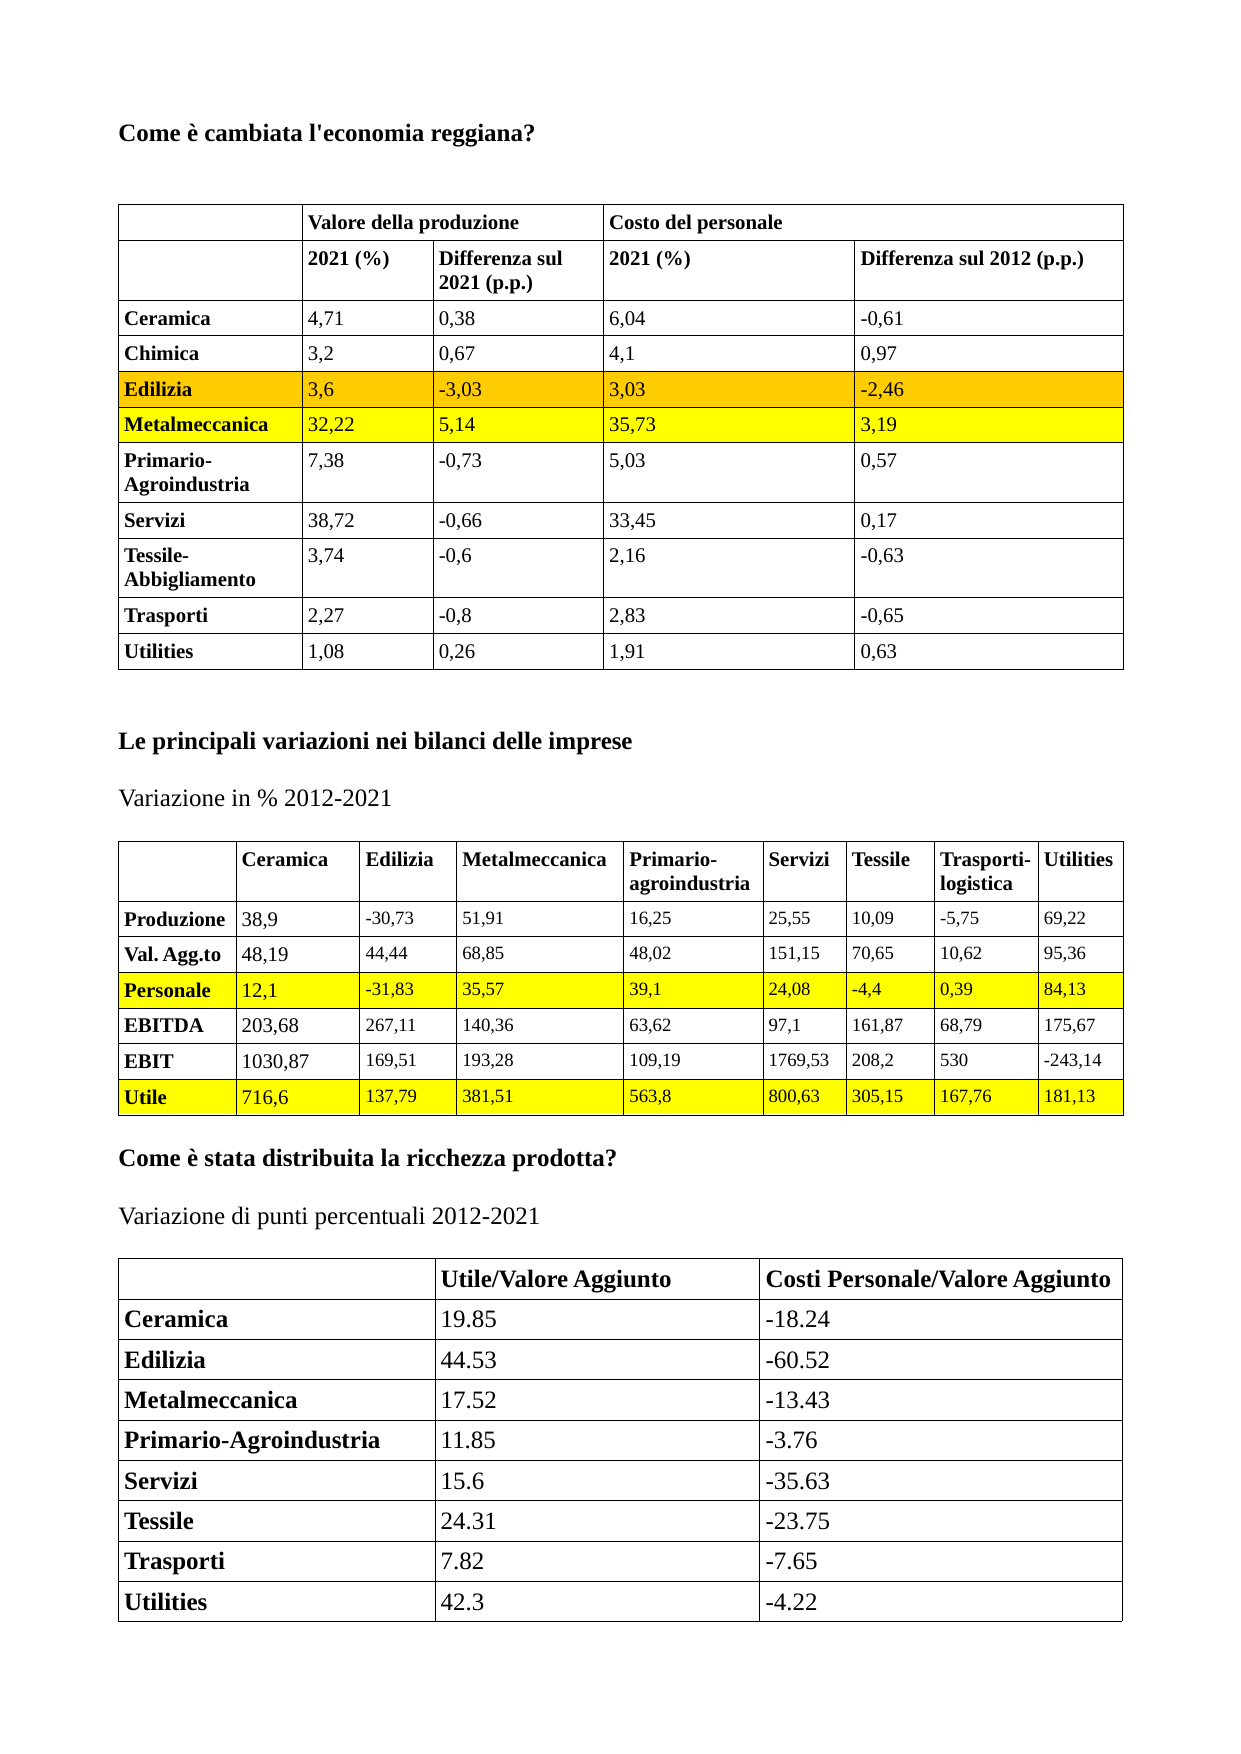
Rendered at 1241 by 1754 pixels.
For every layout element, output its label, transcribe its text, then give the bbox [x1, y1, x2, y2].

table_cell 33,45 [604, 503, 854, 537]
table_cell -0,65 [855, 598, 1123, 633]
table_cell 167,76 [935, 1080, 1038, 1114]
table_cell -0,63 [855, 539, 1123, 597]
table_cell 1,91 [604, 634, 854, 668]
table_cell 44,44 [360, 937, 456, 972]
table_cell 68,85 [457, 937, 623, 972]
table_header Trasporti-logistica [935, 842, 1038, 901]
table_cell 0,38 [434, 301, 603, 335]
table_header Utile/Valore Aggiunto [436, 1259, 759, 1299]
table_cell Edilizia [119, 372, 302, 407]
table_cell 267,11 [360, 1009, 456, 1043]
table_cell -7,65 [760, 1542, 1122, 1581]
table_cell Edilizia [119, 1340, 435, 1379]
table_cell Metalmeccanica [119, 408, 302, 442]
table_cell 48,19 [237, 937, 359, 972]
table_cell 63,62 [624, 1009, 763, 1043]
text Variazione in % 2012-2021 [118, 783, 1122, 812]
table_cell 12,1 [237, 973, 359, 1008]
table_cell 3,19 [855, 408, 1123, 442]
table_cell Differenza sul 2012 (p.p.) [855, 241, 1123, 300]
table_cell 169,51 [360, 1044, 456, 1079]
table_cell 2,27 [303, 598, 433, 633]
table_cell 84,13 [1039, 973, 1123, 1008]
table_cell 1030,87 [237, 1044, 359, 1079]
table_cell 109,19 [624, 1044, 763, 1079]
table_cell 0,26 [434, 634, 603, 668]
table_cell -243,14 [1039, 1044, 1123, 1079]
table_cell 7,82 [436, 1542, 759, 1581]
table_header [119, 205, 302, 240]
table_cell 208,2 [847, 1044, 934, 1079]
table_cell -0,8 [434, 598, 603, 633]
text Le principali variazioni nei bilanci delle imprese [118, 726, 1122, 755]
table_cell EBIT [119, 1044, 236, 1079]
table_cell -5,75 [935, 902, 1038, 936]
table_cell -0,6 [434, 539, 603, 597]
table_cell 0,57 [855, 443, 1123, 502]
table_cell Val. Agg.to [119, 937, 236, 972]
table_cell 70,65 [847, 937, 934, 972]
table_cell 3,74 [303, 539, 433, 597]
table_cell 17,52 [436, 1380, 759, 1419]
table_cell 530 [935, 1044, 1038, 1079]
table_cell 2,83 [604, 598, 854, 633]
table_cell Utile [119, 1080, 236, 1114]
table_cell Primario-Agroindustria [119, 443, 302, 502]
table_header [119, 842, 236, 901]
table_header Tessile [847, 842, 934, 901]
table_header Costi Personale/Valore Aggiunto [760, 1259, 1122, 1299]
table_cell 0,63 [855, 634, 1123, 668]
table_cell 15,6 [436, 1461, 759, 1500]
table_cell 3,2 [303, 336, 433, 371]
table_cell -0,66 [434, 503, 603, 537]
table_cell 716,6 [237, 1080, 359, 1114]
table_cell 39,1 [624, 973, 763, 1008]
table_cell 68,79 [935, 1009, 1038, 1043]
table_cell Tessile [119, 1501, 435, 1541]
table_cell 69,22 [1039, 902, 1123, 936]
table_cell -0,73 [434, 443, 603, 502]
table_cell -30,73 [360, 902, 456, 936]
table_cell 800,63 [764, 1080, 846, 1114]
table_cell 24,31 [436, 1501, 759, 1541]
table_header [119, 1259, 435, 1299]
table_cell 16,25 [624, 902, 763, 936]
table_cell 51,91 [457, 902, 623, 936]
table_cell 38,9 [237, 902, 359, 936]
text Come è stata distribuita la ricchezza prodotta? [118, 1143, 1122, 1172]
table_cell 3,03 [604, 372, 854, 407]
table_cell 24,08 [764, 973, 846, 1008]
table_cell 5,14 [434, 408, 603, 442]
table_cell 6,04 [604, 301, 854, 335]
table_cell 32,22 [303, 408, 433, 442]
table_cell 95,36 [1039, 937, 1123, 972]
table_cell 175,67 [1039, 1009, 1123, 1043]
table_cell 25,55 [764, 902, 846, 936]
table_cell Produzione [119, 902, 236, 936]
table_cell 35,73 [604, 408, 854, 442]
table_cell Utilities [119, 634, 302, 668]
text Variazione di punti percentuali 2012-2021 [118, 1201, 1122, 1229]
table_cell 7,38 [303, 443, 433, 502]
table_cell Ceramica [119, 1300, 435, 1339]
table_cell Servizi [119, 1461, 435, 1500]
table_header Valore della produzione [303, 205, 603, 240]
table_cell Personale [119, 973, 236, 1008]
table_cell 203,68 [237, 1009, 359, 1043]
table_cell 161,87 [847, 1009, 934, 1043]
table_cell Differenza sul 2021 (p.p.) [434, 241, 603, 300]
table_cell Tessile-Abbigliamento [119, 539, 302, 597]
table_cell 48,02 [624, 937, 763, 972]
table_cell 0,17 [855, 503, 1123, 537]
table_cell 1769,53 [764, 1044, 846, 1079]
table_cell -23,75 [760, 1501, 1122, 1541]
text Come è cambiata l'economia reggiana? [118, 118, 1122, 147]
table_cell -35,63 [760, 1461, 1122, 1500]
table_cell 38,72 [303, 503, 433, 537]
table_cell 0,97 [855, 336, 1123, 371]
table_cell 181,13 [1039, 1080, 1123, 1114]
table_cell 2021 (%) [303, 241, 433, 300]
table_cell 3,6 [303, 372, 433, 407]
table_cell -4,22 [760, 1582, 1122, 1621]
table_cell 151,15 [764, 937, 846, 972]
table_cell 563,8 [624, 1080, 763, 1114]
table_header Utilities [1039, 842, 1123, 901]
table_header Edilizia [360, 842, 456, 901]
table_cell Primario-Agroindustria [119, 1421, 435, 1460]
table_cell [119, 241, 302, 300]
table_cell -3,03 [434, 372, 603, 407]
table_cell -60,52 [760, 1340, 1122, 1379]
table_header Servizi [764, 842, 846, 901]
table_header Costo del personale [604, 205, 1123, 240]
table_cell 4,1 [604, 336, 854, 371]
table_cell Servizi [119, 503, 302, 537]
table_cell 2,16 [604, 539, 854, 597]
table_cell 5,03 [604, 443, 854, 502]
table_cell -18,24 [760, 1300, 1122, 1339]
table_cell 140,36 [457, 1009, 623, 1043]
table_cell Ceramica [119, 301, 302, 335]
table_cell Metalmeccanica [119, 1380, 435, 1419]
table_cell EBITDA [119, 1009, 236, 1043]
table_cell -0,61 [855, 301, 1123, 335]
table_cell -4,4 [847, 973, 934, 1008]
table_cell Trasporti [119, 598, 302, 633]
table_cell -31,83 [360, 973, 456, 1008]
table_cell 193,28 [457, 1044, 623, 1079]
table_header Metalmeccanica [457, 842, 623, 901]
table_cell 44,53 [436, 1340, 759, 1379]
table_cell 19,85 [436, 1300, 759, 1339]
table_cell Utilities [119, 1582, 435, 1621]
table_cell 305,15 [847, 1080, 934, 1114]
table_cell Chimica [119, 336, 302, 371]
table_header Primario-agroindustria [624, 842, 763, 901]
table_cell -2,46 [855, 372, 1123, 407]
table_cell 137,79 [360, 1080, 456, 1114]
table_cell -13,43 [760, 1380, 1122, 1419]
table_cell 0,39 [935, 973, 1038, 1008]
table_cell 0,67 [434, 336, 603, 371]
table_header Ceramica [237, 842, 359, 901]
table_cell 35,57 [457, 973, 623, 1008]
table_cell 42,3 [436, 1582, 759, 1621]
table_cell 1,08 [303, 634, 433, 668]
table_cell 97,1 [764, 1009, 846, 1043]
table_cell 4,71 [303, 301, 433, 335]
table_cell -3,76 [760, 1421, 1122, 1460]
table_cell 381,51 [457, 1080, 623, 1114]
table_cell 11,85 [436, 1421, 759, 1460]
table_cell 10,62 [935, 937, 1038, 972]
table_cell 10,09 [847, 902, 934, 936]
table_cell Trasporti [119, 1542, 435, 1581]
table_cell 2021 (%) [604, 241, 854, 300]
